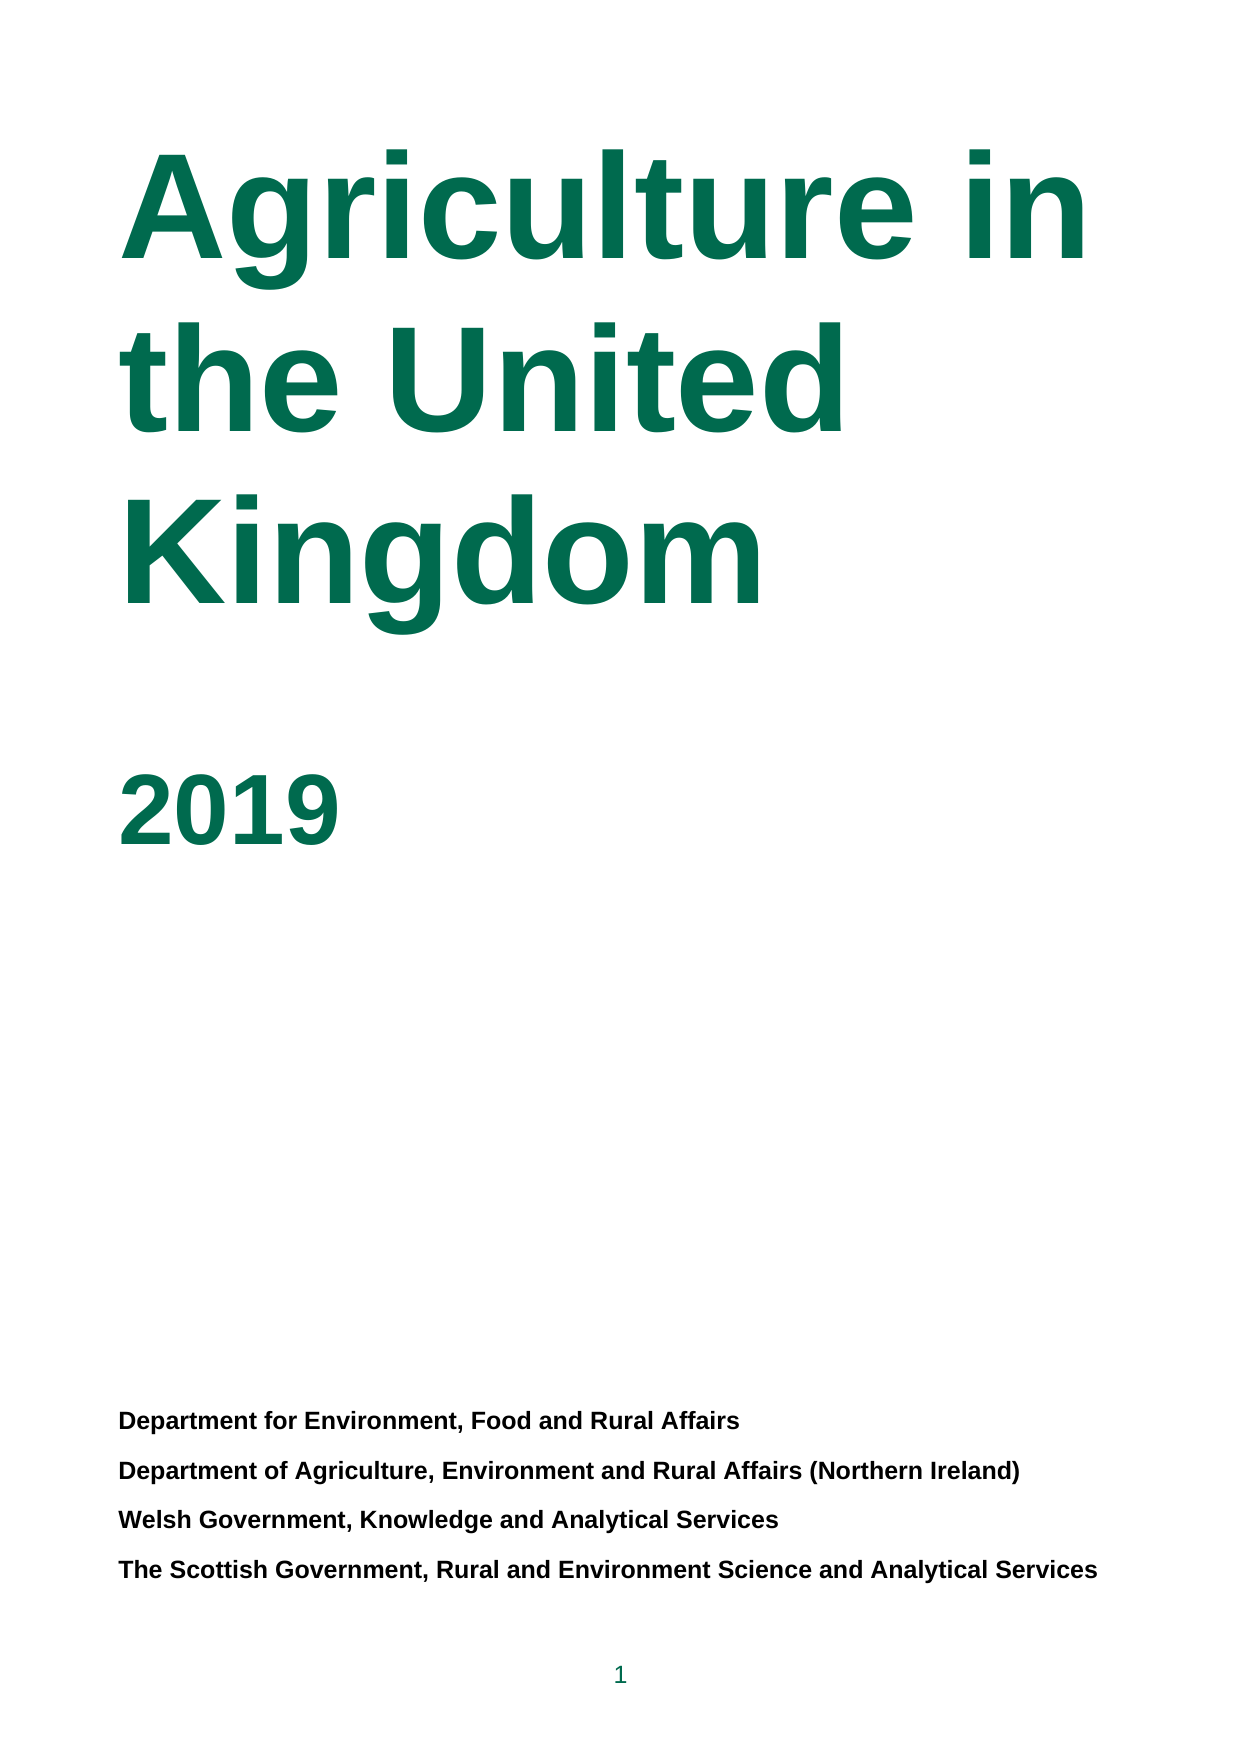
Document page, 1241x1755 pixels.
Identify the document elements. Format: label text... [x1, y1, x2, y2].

text 2019 [118, 751, 1122, 866]
text Department for Environment, Food and Rural Affairs [118, 1406, 1122, 1435]
text The Scottish Government, Rural and Environment Science and Analytical Services [118, 1555, 1122, 1583]
text Welsh Government, Knowledge and Analytical Services [118, 1505, 1122, 1534]
text Department of Agriculture, Environment and Rural Affairs (Northern Ireland) [118, 1456, 1122, 1484]
text Agriculture in the United Kingdom [118, 118, 1122, 636]
